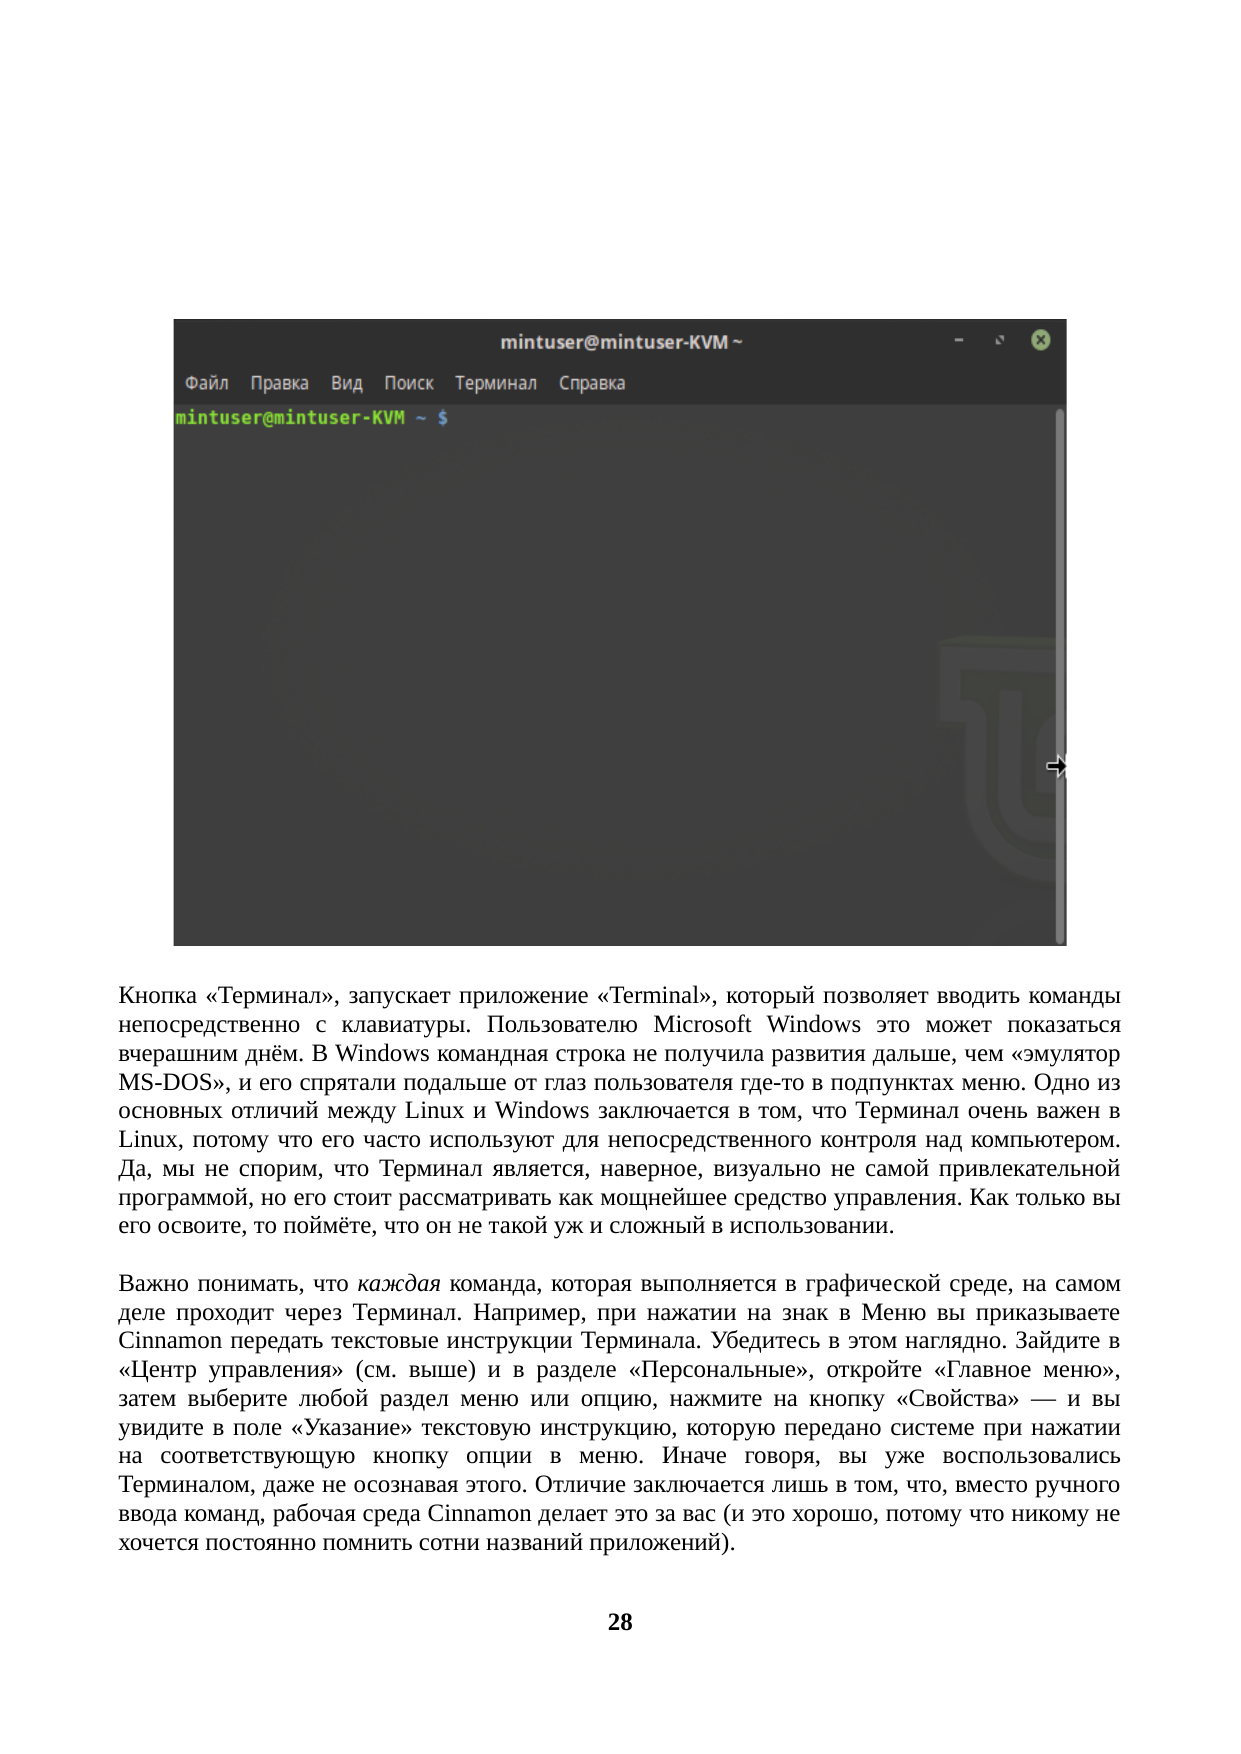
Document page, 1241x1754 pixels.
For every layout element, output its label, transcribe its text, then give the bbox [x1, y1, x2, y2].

picture [173, 319, 1067, 946]
text Важно понимать, что каждая команда, которая выполняется в графической среде, на самом деле проходит через Терминал. Например, при нажатии на знак в Меню вы приказываете Cinnamon передать текстовые инструкции Терминала. Убедитесь в этом наглядно. Зайдите в «Центр управления» (см. выше) и в разделе «Персональные», откройте «Главное меню», затем выберите любой раздел меню или опцию, нажмите на кнопку «Свойства» — и вы увидите в поле «Указание» текстовую инструкцию, которую передано системе при нажатии на соответствующую кнопку опции в меню. Иначе говоря, вы уже воспользовались Терминалом, даже не осознавая этого. Отличие заключается лишь в том, что, вместо ручного ввода команд, рабочая среда Cinnamon делает это за вас (и это хорошо, потому что никому не хочется постоянно помнить сотни названий приложений). [118, 1268, 1122, 1556]
text Кнопка «Терминал», запускает приложение «Terminal», который позволяет вводить команды непосредственно с клавиатуры. Пользователю Microsoft Windows это может показаться вчерашним днём. В Windows командная строка не получила развития дальше, чем «эмулятор MS-DOS», и его спрятали подальше от глаз пользователя где-то в подпунктах меню. Одно из основных отличий между Linux и Windows заключается в том, что Терминал очень важен в Linux, потому что его часто используют для непосредственного контроля над компьютером. Да, мы не спорим, что Терминал является, наверное, визуально не самой привлекательной программой, но его стоит рассматривать как мощнейшее средство управления. Как только вы его освоите, то поймёте, что он не такой уж и сложный в использовании. [118, 981, 1122, 1239]
